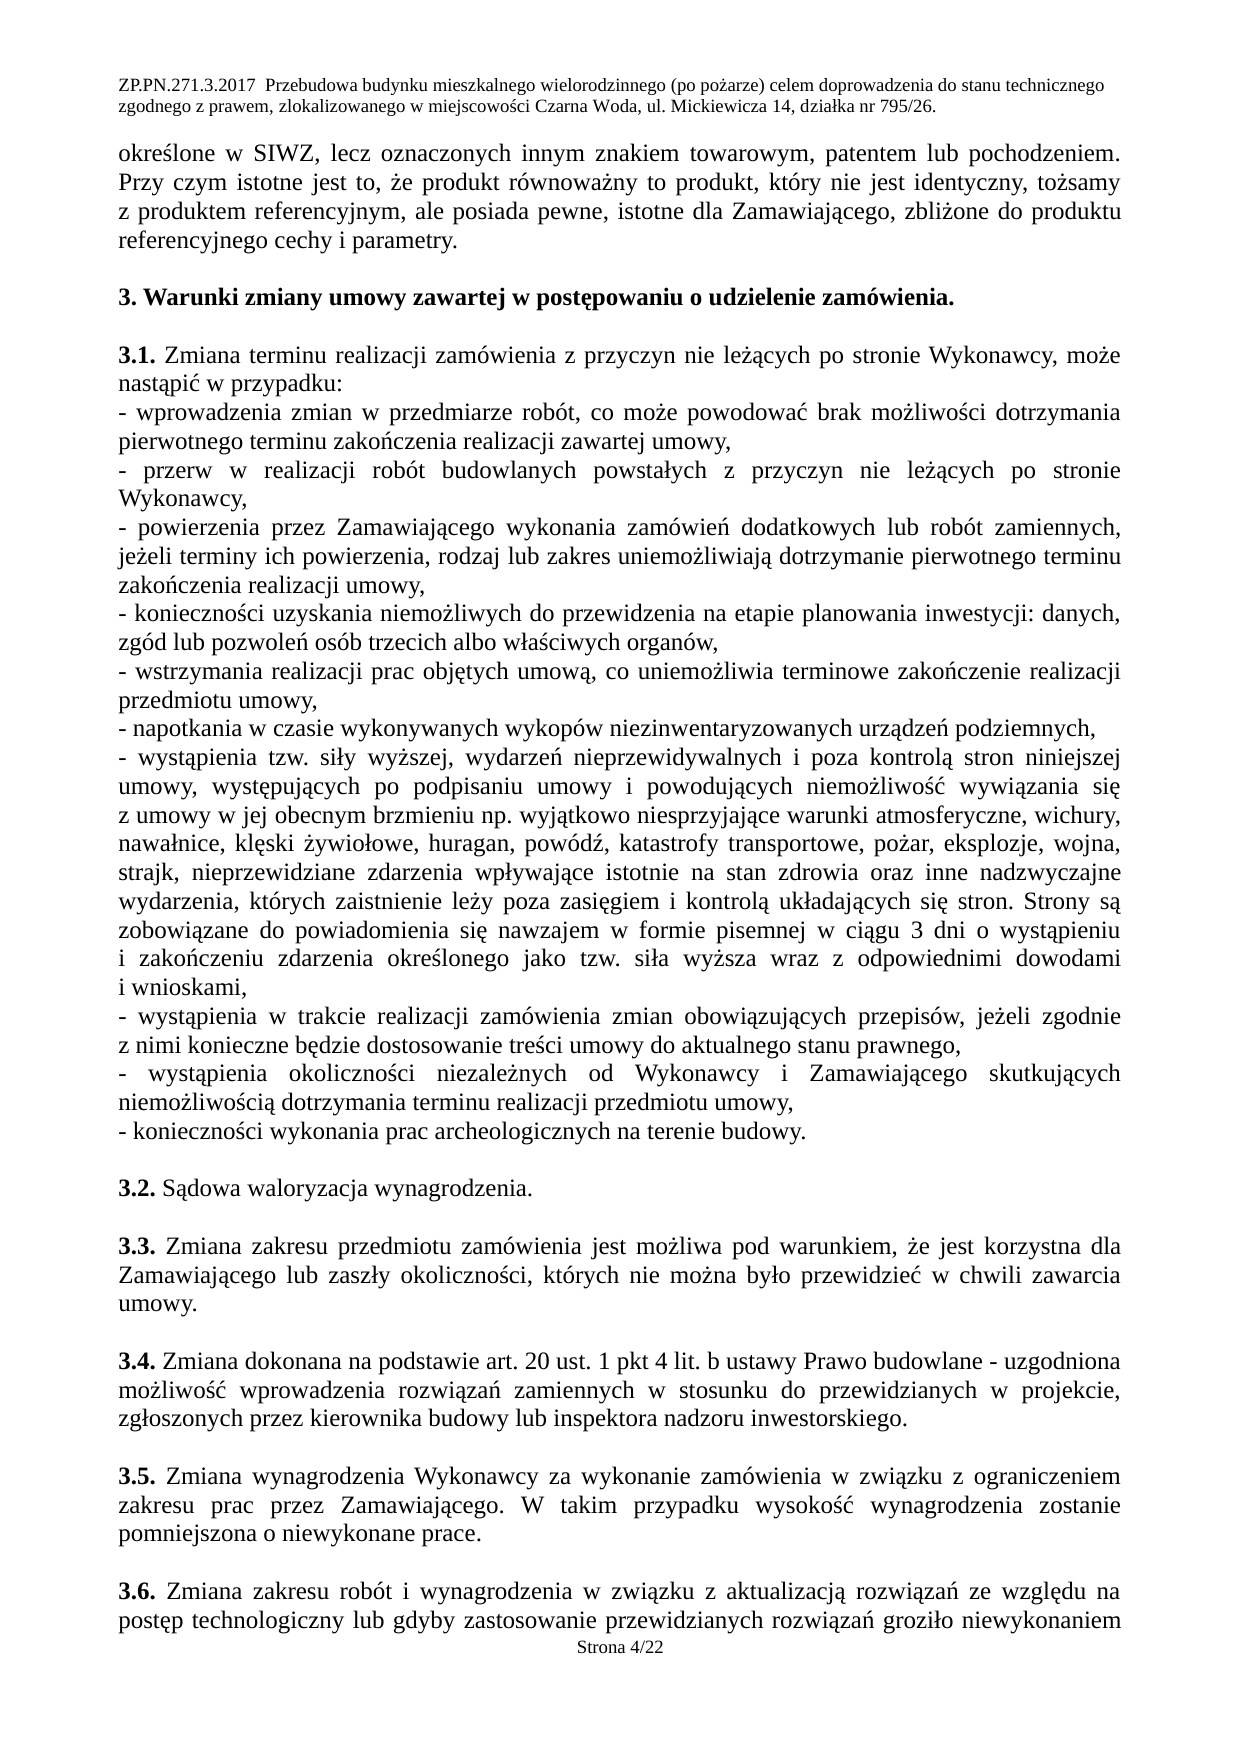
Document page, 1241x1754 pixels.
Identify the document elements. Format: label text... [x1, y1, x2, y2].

text 3.3. Zmiana zakresu przedmiotu zamówienia jest możliwa pod warunkiem, że jest korzystna dla Zamawiającego lub zaszły okoliczności, których nie można było przewidzieć w chwili zawarcia umowy. [118, 1231, 1122, 1317]
text - konieczności uzyskania niemożliwych do przewidzenia na etapie planowania inwestycji: danych, zgód lub pozwoleń osób trzecich albo właściwych organów, [118, 598, 1122, 656]
text 3.4. Zmiana dokonana na podstawie art. 20 ust. 1 pkt 4 lit. b ustawy Prawo budowlane - uzgodniona możliwość wprowadzenia rozwiązań zamiennych w stosunku do przewidzianych w projekcie, zgłoszonych przez kierownika budowy lub inspektora nadzoru inwestorskiego. [118, 1346, 1122, 1432]
text 3.2. Sądowa waloryzacja wynagrodzenia. [118, 1173, 1122, 1202]
text - wystąpienia okoliczności niezależnych od Wykonawcy i Zamawiającego skutkujących niemożliwością dotrzymania terminu realizacji przedmiotu umowy, [118, 1058, 1122, 1116]
text - wystąpienia w trakcie realizacji zamówienia zmian obowiązujących przepisów, jeżeli zgodnie z nimi konieczne będzie dostosowanie treści umowy do aktualnego stanu prawnego, [118, 1001, 1122, 1058]
text - napotkania w czasie wykonywanych wykopów niezinwentaryzowanych urządzeń podziemnych, [118, 713, 1122, 742]
text określone w SIWZ, lecz oznaczonych innym znakiem towarowym, patentem lub pochodzeniem. Przy czym istotne jest to, że produkt równoważny to produkt, który nie jest identyczny, tożsamy z produktem referencyjnym, ale posiada pewne, istotne dla Zamawiającego, zbliżone do produktu referencyjnego cechy i parametry. [118, 138, 1122, 253]
text - powierzenia przez Zamawiającego wykonania zamówień dodatkowych lub robót zamiennych, jeżeli terminy ich powierzenia, rodzaj lub zakres uniemożliwiają dotrzymanie pierwotnego terminu zakończenia realizacji umowy, [118, 512, 1122, 598]
text - wstrzymania realizacji prac objętych umową, co uniemożliwia terminowe zakończenie realizacji przedmiotu umowy, [118, 656, 1122, 713]
text 3.6. Zmiana zakresu robót i wynagrodzenia w związku z aktualizacją rozwiązań ze względu na postęp technologiczny lub gdyby zastosowanie przewidzianych rozwiązań groziło niewykonaniem [118, 1576, 1122, 1633]
text - konieczności wykonania prac archeologicznych na terenie budowy. [118, 1116, 1122, 1145]
text - wprowadzenia zmian w przedmiarze robót, co może powodować brak możliwości dotrzymania pierwotnego terminu zakończenia realizacji zawartej umowy, [118, 397, 1122, 455]
text - wystąpienia tzw. siły wyższej, wydarzeń nieprzewidywalnych i poza kontrolą stron niniejszej umowy, występujących po podpisaniu umowy i powodujących niemożliwość wywiązania się z umowy w jej obecnym brzmieniu np. wyjątkowo niesprzyjające warunki atmosferyczne, wichury, nawałnice, klęski żywiołowe, huragan, powódź, katastrofy transportowe, pożar, eksplozje, wojna, strajk, nieprzewidziane zdarzenia wpływające istotnie na stan zdrowia oraz inne nadzwyczajne wydarzenia, których zaistnienie leży poza zasięgiem i kontrolą układających się stron. Strony są zobowiązane do powiadomienia się nawzajem w formie pisemnej w ciągu 3 dni o wystąpieniu i zakończeniu zdarzenia określonego jako tzw. siła wyższa wraz z odpowiednimi dowodami i wnioskami, [118, 742, 1122, 1001]
text 3.5. Zmiana wynagrodzenia Wykonawcy za wykonanie zamówienia w związku z ograniczeniem zakresu prac przez Zamawiającego. W takim przypadku wysokość wynagrodzenia zostanie pomniejszona o niewykonane prace. [118, 1461, 1122, 1547]
text - przerw w realizacji robót budowlanych powstałych z przyczyn nie leżących po stronie Wykonawcy, [118, 455, 1122, 512]
text 3. Warunki zmiany umowy zawartej w postępowaniu o udzielenie zamówienia. [118, 282, 1122, 311]
text 3.1. Zmiana terminu realizacji zamówienia z przyczyn nie leżących po stronie Wykonawcy, może nastąpić w przypadku: [118, 340, 1122, 397]
